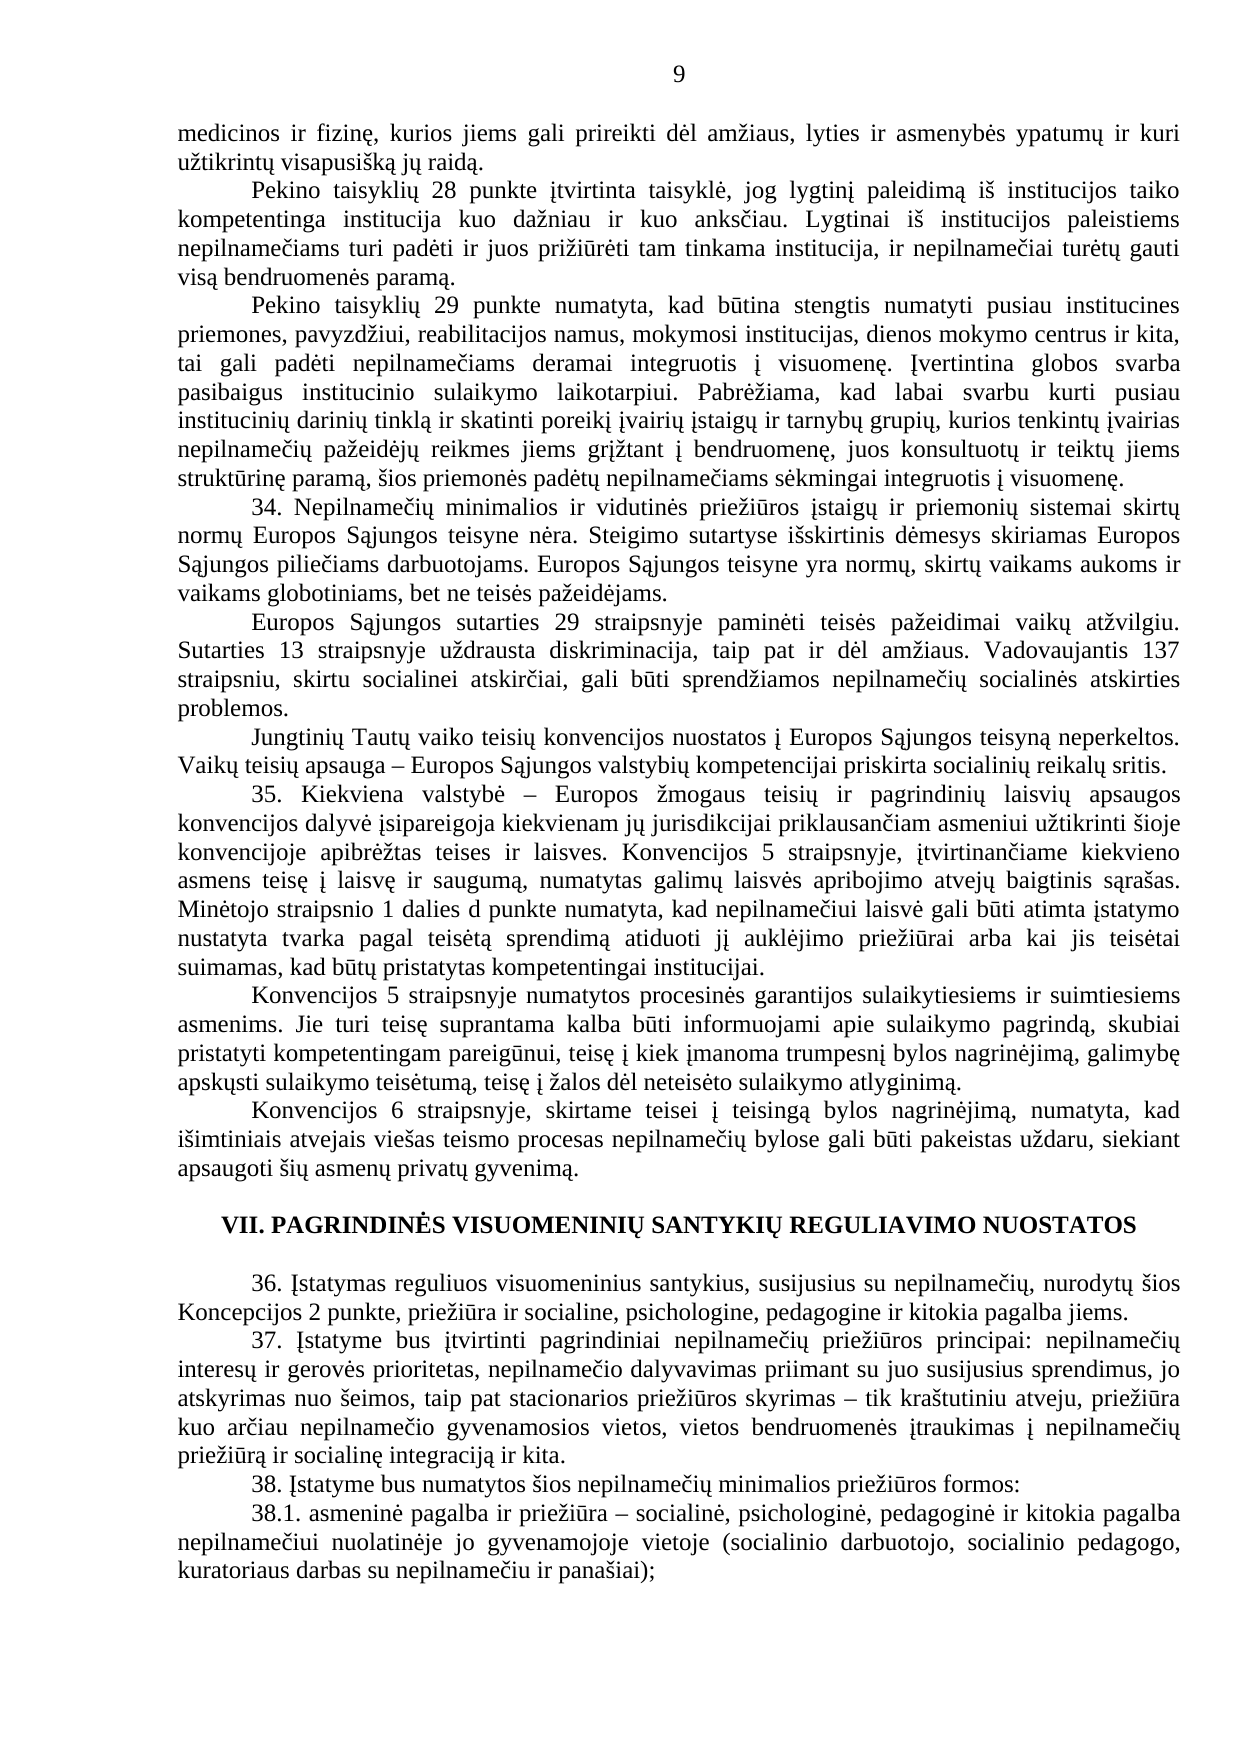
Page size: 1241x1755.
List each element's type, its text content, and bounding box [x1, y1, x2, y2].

text Europos Sąjungos sutarties 29 straipsnyje paminėti teisės pažeidimai vaikų atžvilgiu. Sutarties 13 straipsnyje uždrausta diskriminacija, taip pat ir dėl amžiaus. Vadovaujantis 137 straipsniu, skirtu socialinei atskirčiai, gali būti sprendžiamos nepilnamečių socialinės atskirties problemos. [177, 607, 1181, 722]
text 36. Įstatymas reguliuos visuomeninius santykius, susijusius su nepilnamečių, nurodytų šios Koncepcijos 2 punkte, priežiūra ir socialine, psichologine, pedagogine ir kitokia pagalba jiems. [177, 1268, 1181, 1326]
text Jungtinių Tautų vaiko teisių konvencijos nuostatos į Europos Sąjungos teisyną neperkeltos. Vaikų teisių apsauga – Europos Sąjungos valstybių kompetencijai priskirta socialinių reikalų sritis. [177, 722, 1181, 779]
text 37. Įstatyme bus įtvirtinti pagrindiniai nepilnamečių priežiūros principai: nepilnamečių interesų ir gerovės prioritetas, nepilnamečio dalyvavimas priimant su juo susijusius sprendimus, jo atskyrimas nuo šeimos, taip pat stacionarios priežiūros skyrimas – tik kraštutiniu atveju, priežiūra kuo arčiau nepilnamečio gyvenamosios vietos, vietos bendruomenės įtraukimas į nepilnamečių priežiūrą ir socialinę integraciją ir kita. [177, 1326, 1181, 1469]
text Konvencijos 6 straipsnyje, skirtame teisei į teisingą bylos nagrinėjimą, numatyta, kad išimtiniais atvejais viešas teismo procesas nepilnamečių bylose gali būti pakeistas uždaru, siekiant apsaugoti šių asmenų privatų gyvenimą. [177, 1096, 1181, 1182]
text Konvencijos 5 straipsnyje numatytos procesinės garantijos sulaikytiesiems ir suimtiesiems asmenims. Jie turi teisę suprantama kalba būti informuojami apie sulaikymo pagrindą, skubiai pristatyti kompetentingam pareigūnui, teisę į kiek įmanoma trumpesnį bylos nagrinėjimą, galimybę apskųsti sulaikymo teisėtumą, teisę į žalos dėl neteisėto sulaikymo atlyginimą. [177, 981, 1181, 1096]
text 38.1. asmeninė pagalba ir priežiūra – socialinė, psichologinė, pedagoginė ir kitokia pagalba nepilnamečiui nuolatinėje jo gyvenamojoje vietoje (socialinio darbuotojo, socialinio pedagogo, kuratoriaus darbas su nepilnamečiu ir panašiai); [177, 1498, 1181, 1584]
text 38. Įstatyme bus numatytos šios nepilnamečių minimalios priežiūros formos: [177, 1469, 1181, 1498]
text VII. PAGRINDINĖS VISUOMENINIŲ SANTYKIŲ REGULIAVIMO NUOSTATOS [177, 1211, 1181, 1239]
text Pekino taisyklių 29 punkte numatyta, kad būtina stengtis numatyti pusiau institucines priemones, pavyzdžiui, reabilitacijos namus, mokymosi institucijas, dienos mokymo centrus ir kita, tai gali padėti nepilnamečiams deramai integruotis į visuomenę. Įvertintina globos svarba pasibaigus institucinio sulaikymo laikotarpiui. Pabrėžiama, kad labai svarbu kurti pusiau institucinių darinių tinklą ir skatinti poreikį įvairių įstaigų ir tarnybų grupių, kurios tenkintų įvairias nepilnamečių pažeidėjų reikmes jiems grįžtant į bendruomenę, juos konsultuotų ir teiktų jiems struktūrinę paramą, šios priemonės padėtų nepilnamečiams sėkmingai integruotis į visuomenę. [177, 291, 1181, 492]
text 34. Nepilnamečių minimalios ir vidutinės priežiūros įstaigų ir priemonių sistemai skirtų normų Europos Sąjungos teisyne nėra. Steigimo sutartyse išskirtinis dėmesys skiriamas Europos Sąjungos piliečiams darbuotojams. Europos Sąjungos teisyne yra normų, skirtų vaikams aukoms ir vaikams globotiniams, bet ne teisės pažeidėjams. [177, 492, 1181, 607]
text 35. Kiekviena valstybė – Europos žmogaus teisių ir pagrindinių laisvių apsaugos konvencijos dalyvė įsipareigoja kiekvienam jų jurisdikcijai priklausančiam asmeniui užtikrinti šioje konvencijoje apibrėžtas teises ir laisves. Konvencijos 5 straipsnyje, įtvirtinančiame kiekvieno asmens teisę į laisvę ir saugumą, numatytas galimų laisvės apribojimo atvejų baigtinis sąrašas. Minėtojo straipsnio 1 dalies d punkte numatyta, kad nepilnamečiui laisvė gali būti atimta įstatymo nustatyta tvarka pagal teisėtą sprendimą atiduoti jį auklėjimo priežiūrai arba kai jis teisėtai suimamas, kad būtų pristatytas kompetentingai institucijai. [177, 779, 1181, 981]
text Pekino taisyklių 28 punkte įtvirtinta taisyklė, jog lygtinį paleidimą iš institucijos taiko kompetentinga institucija kuo dažniau ir kuo anksčiau. Lygtinai iš institucijos paleistiems nepilnamečiams turi padėti ir juos prižiūrėti tam tinkama institucija, ir nepilnamečiai turėtų gauti visą bendruomenės paramą. [177, 176, 1181, 291]
text medicinos ir fizinę, kurios jiems gali prireikti dėl amžiaus, lyties ir asmenybės ypatumų ir kuri užtikrintų visapusišką jų raidą. [177, 118, 1181, 176]
